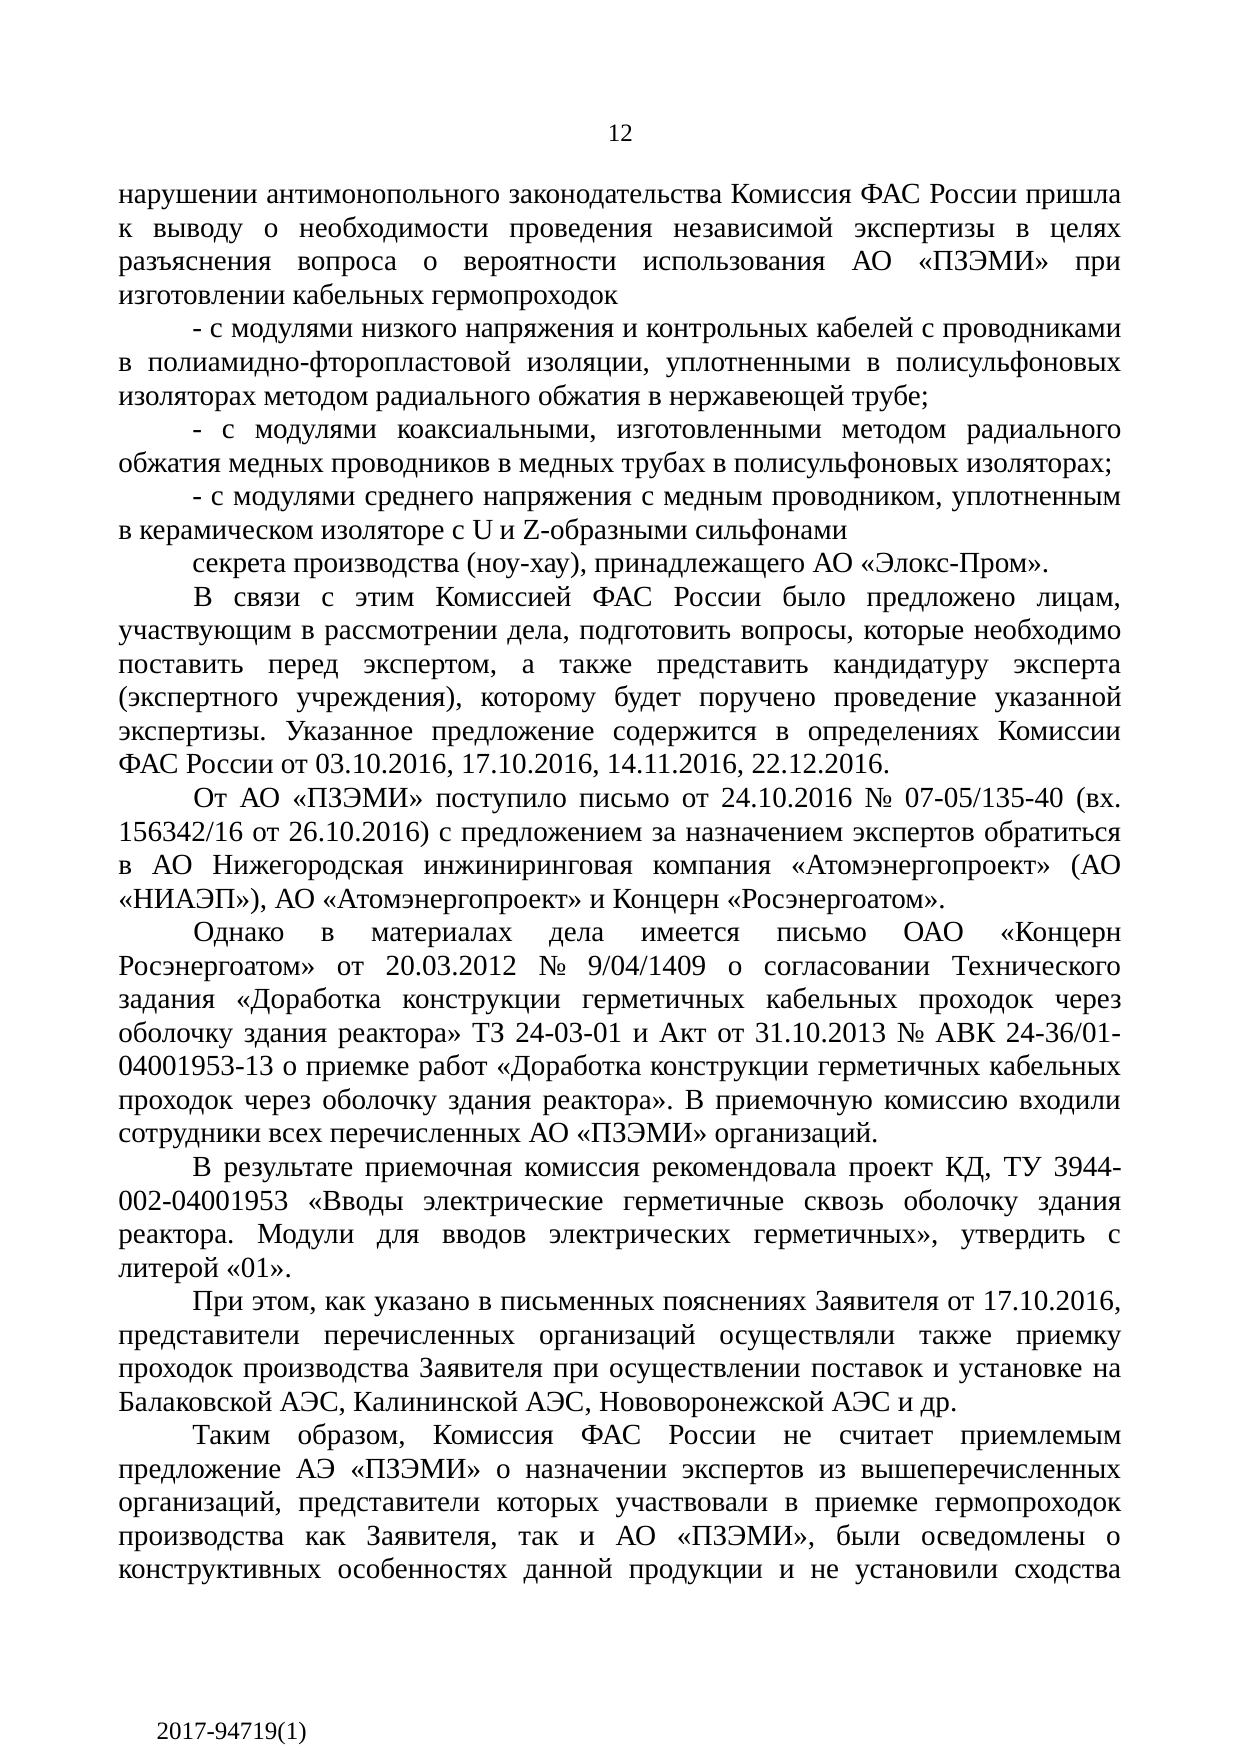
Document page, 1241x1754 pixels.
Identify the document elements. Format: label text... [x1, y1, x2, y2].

text нарушении антимонопольного законодательства Комиссия ФАС России пришла к выводу о необходимости проведения независимой экспертизы в целях разъяснения вопроса о вероятности использования АО «ПЗЭМИ» при изготовлении кабельных гермопроходок [118, 176, 1122, 311]
text Таким образом, Комиссия ФАС России не считает приемлемым предложение АЭ «ПЗЭМИ» о назначении экспертов из вышеперечисленных организаций, представители которых участвовали в приемке гермопроходок производства как Заявителя, так и АО «ПЗЭМИ», были осведомлены о конструктивных особенностях данной продукции и не установили сходства [118, 1417, 1122, 1585]
text - с модулями среднего напряжения с медным проводником, уплотненным в керамическом изоляторе с U и Z-образными сильфонами [118, 478, 1122, 545]
text - с модулями коаксиальными, изготовленными методом радиального обжатия медных проводников в медных трубах в полисульфоновых изоляторах; [118, 411, 1122, 478]
text От АО «ПЗЭМИ» поступило письмо от 24.10.2016 № 07-05/135-40 (вх. 156342/16 от 26.10.2016) с предложением за назначением экспертов обратиться в АО Нижегородская инжиниринговая компания «Атомэнергопроект» (АО «НИАЭП»), АО «Атомэнергопроект» и Концерн «Росэнергоатом». [118, 780, 1122, 914]
text Однако в материалах дела имеется письмо ОАО «Концерн Росэнергоатом» от 20.03.2012 № 9/04/1409 о согласовании Технического задания «Доработка конструкции герметичных кабельных проходок через оболочку здания реактора» ТЗ 24-03-01 и Акт от 31.10.2013 № АВК 24-36/01-04001953-13 о приемке работ «Доработка конструкции герметичных кабельных проходок через оболочку здания реактора». В приемочную комиссию входили сотрудники всех перечисленных АО «ПЗЭМИ» организаций. [118, 914, 1122, 1149]
text секрета производства (ноу-хау), принадлежащего АО «Элокс-Пром». [118, 545, 1122, 579]
text - с модулями низкого напряжения и контрольных кабелей с проводниками в полиамидно-фторопластовой изоляции, уплотненными в полисульфоновых изоляторах методом радиального обжатия в нержавеющей трубе; [118, 311, 1122, 411]
text В результате приемочная комиссия рекомендовала проект КД, ТУ 3944-002-04001953 «Вводы электрические герметичные сквозь оболочку здания реактора. Модули для вводов электрических герметичных», утвердить с литерой «01». [118, 1149, 1122, 1283]
text В связи с этим Комиссией ФАС России было предложено лицам, участвующим в рассмотрении дела, подготовить вопросы, которые необходимо поставить перед экспертом, а также представить кандидатуру эксперта (экспертного учреждения), которому будет поручено проведение указанной экспертизы. Указанное предложение содержится в определениях Комиссии ФАС России от 03.10.2016, 17.10.2016, 14.11.2016, 22.12.2016. [118, 579, 1122, 780]
text При этом, как указано в письменных пояснениях Заявителя от 17.10.2016, представители перечисленных организаций осуществляли также приемку проходок производства Заявителя при осуществлении поставок и установке на Балаковской АЭС, Калининской АЭС, Нововоронежской АЭС и др. [118, 1283, 1122, 1417]
